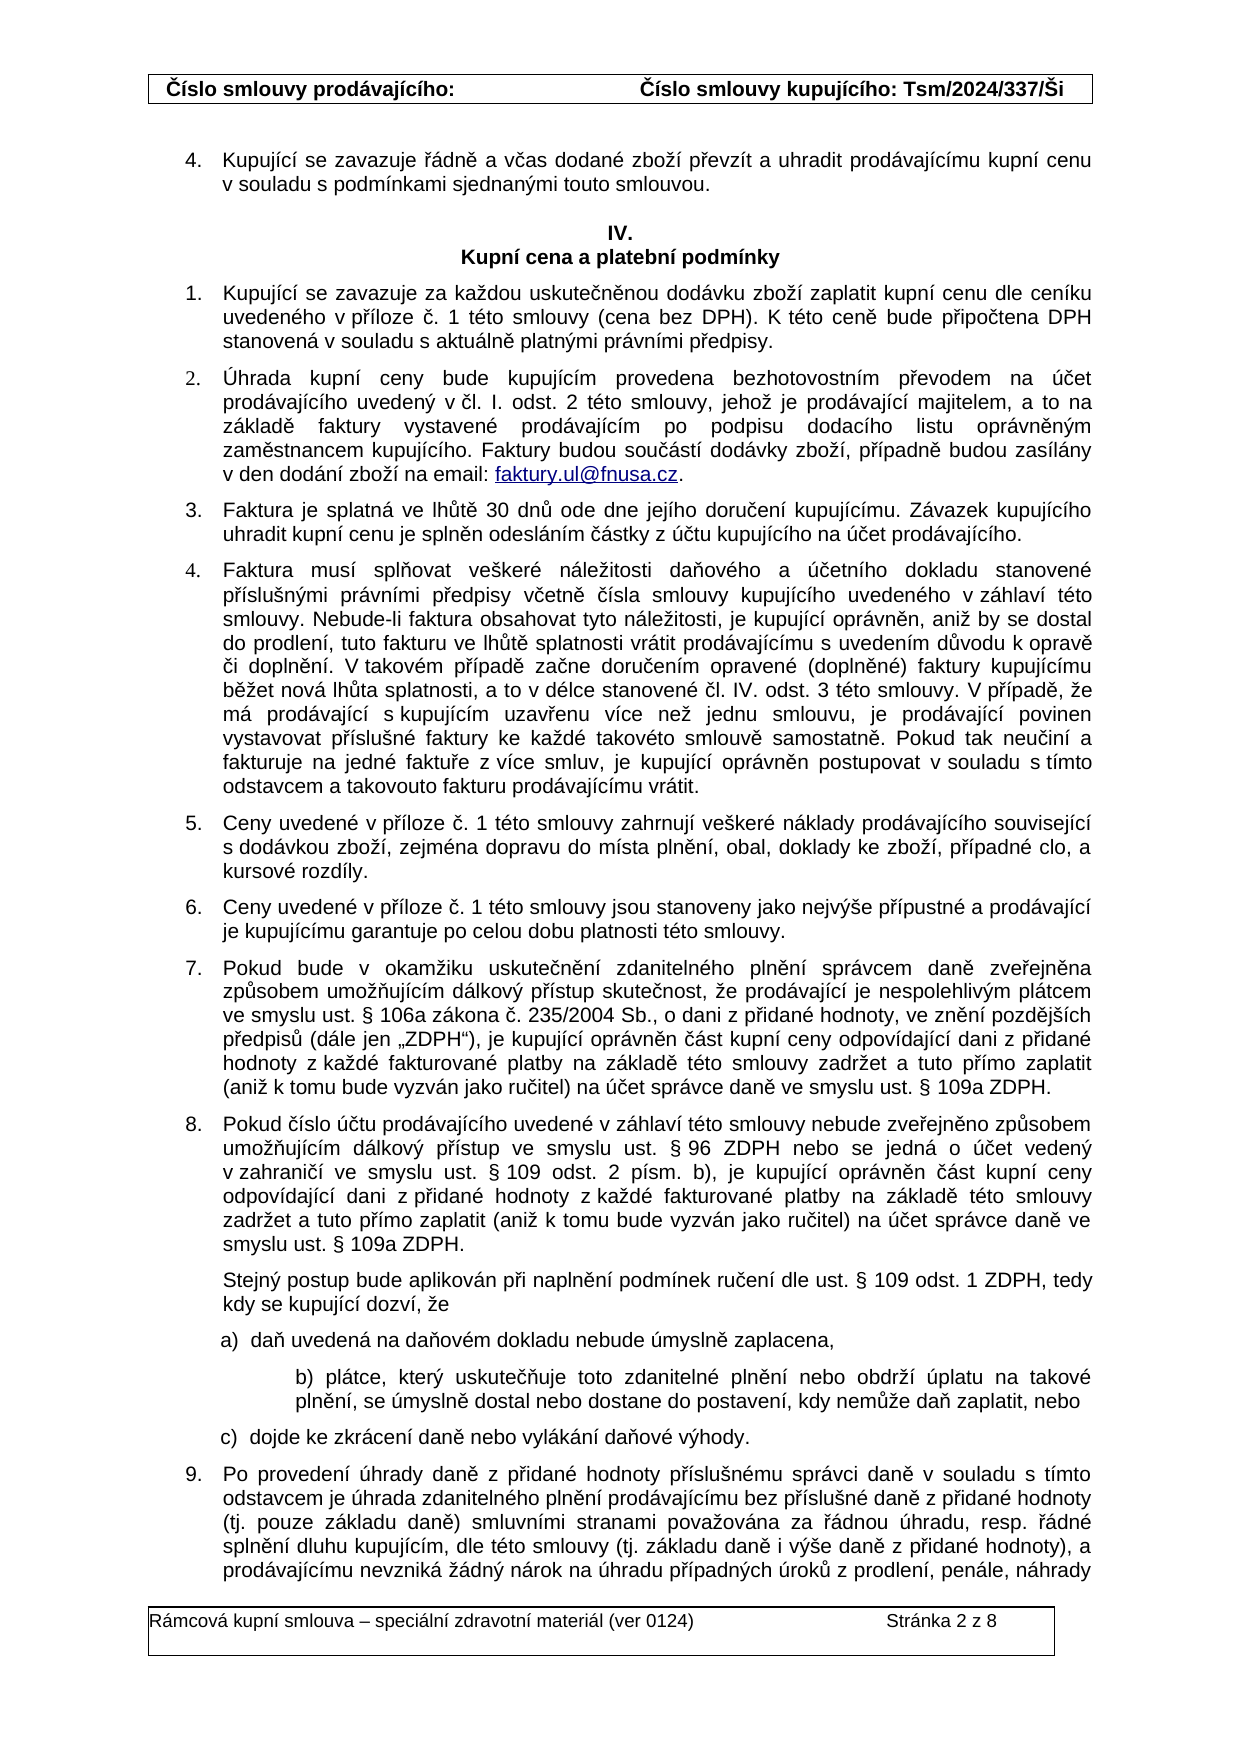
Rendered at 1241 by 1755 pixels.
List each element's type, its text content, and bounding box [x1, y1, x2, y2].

text a) daň uvedená na daňovém dokladu nebude úmyslně zaplacena, [148, 1328, 1093, 1352]
list Pokud bude v okamžiku uskutečnění zdanitelného plnění správcem daně zveřejněna způsobem umožňujícím dálkový přístup skutečnost, že prodávající je nespolehlivým plátcem ve smyslu ust. § 106a zákona č. 235/2004 Sb., o dani z přidané hodnoty, ve znění pozdějších předpisů (dále jen „ZDPH“), je kupující oprávněn část kupní ceny odpovídající dani z přidané hodnoty z každé fakturované platby na základě této smlouvy zadržet a tuto přímo zaplatit (aniž k tomu bude vyzván jako ručitel) na účet správce daně ve smyslu ust. § 109a ZDPH. [185, 955, 1093, 1099]
list Faktura musí splňovat veškeré náležitosti daňového a účetního dokladu stanovené příslušnými právními předpisy včetně čísla smlouvy kupujícího uvedeného v záhlaví této smlouvy. Nebude-li faktura obsahovat tyto náležitosti, je kupující oprávněn, aniž by se dostal do prodlení, tuto fakturu ve lhůtě splatnosti vrátit prodávajícímu s uvedením důvodu k opravě či doplnění. V takovém případě začne doručením opravené (doplněné) faktury kupujícímu běžet nová lhůta splatnosti, a to v délce stanovené čl. IV. odst. 3 této smlouvy. V případě, že má prodávající s kupujícím uzavřenu více než jednu smlouvu, je prodávající povinen vystavovat příslušné faktury ke každé takovéto smlouvě samostatně. Pokud tak neučiní a fakturuje na jedné faktuře z více smluv, je kupující oprávněn postupovat v souladu s tímto odstavcem a takovouto fakturu prodávajícímu vrátit. [185, 558, 1093, 798]
list Po provedení úhrady daně z přidané hodnoty příslušnému správci daně v souladu s tímto odstavcem je úhrada zdanitelného plnění prodávajícímu bez příslušné daně z přidané hodnoty (tj. pouze základu daně) smluvními stranami považována za řádnou úhradu, resp. řádné splnění dluhu kupujícím, dle této smlouvy (tj. základu daně i výše daně z přidané hodnoty), a prodávajícímu nevzniká žádný nárok na úhradu případných úroků z prodlení, penále, náhrady [185, 1462, 1093, 1581]
list Ceny uvedené v příloze č. 1 této smlouvy jsou stanoveny jako nejvýše přípustné a prodávající je kupujícímu garantuje po celou dobu platnosti této smlouvy. [185, 895, 1093, 943]
text Kupní cena a platební podmínky [148, 244, 1093, 268]
list Úhrada kupní ceny bude kupujícím provedena bezhotovostním převodem na účet prodávajícího uvedený v čl. I. odst. 2 této smlouvy, jehož je prodávající majitelem, a to na základě faktury vystavené prodávajícím po podpisu dodacího listu oprávněným zaměstnancem kupujícího. Faktury budou součástí dodávky zboží, případně budou zasílány v den dodání zboží na email: faktury.ul@fnusa.cz. [185, 365, 1093, 485]
list Ceny uvedené v příloze č. 1 této smlouvy zahrnují veškeré náklady prodávajícího související s dodávkou zboží, zejména dopravu do místa plnění, obal, doklady ke zboží, případné clo, a kursové rozdíly. [185, 811, 1093, 882]
text IV. [148, 221, 1093, 244]
text c) dojde ke zkrácení daně nebo vylákání daňové výhody. [148, 1425, 1093, 1449]
list Faktura je splatná ve lhůtě 30 dnů ode dne jejího doručení kupujícímu. Závazek kupujícího uhradit kupní cenu je splněn odesláním částky z účtu kupujícího na účet prodávajícího. [185, 498, 1093, 546]
text b) plátce, který uskutečňuje toto zdanitelné plnění nebo obdrží úplatu na takové plnění, se úmyslně dostal nebo dostane do postavení, kdy nemůže daň zaplatit, nebo [295, 1365, 1093, 1413]
text Stejný postup bude aplikován při naplnění podmínek ručení dle ust. § 109 odst. 1 ZDPH, tedy kdy se kupující dozví, že [223, 1268, 1093, 1316]
list Kupující se zavazuje řádně a včas dodané zboží převzít a uhradit prodávajícímu kupní cenu v souladu s podmínkami sjednanými touto smlouvou. [185, 148, 1093, 196]
list Kupující se zavazuje za každou uskutečněnou dodávku zboží zaplatit kupní cenu dle ceníku uvedeného v příloze č. 1 této smlouvy (cena bez DPH). K této ceně bude připočtena DPH stanovená v souladu s aktuálně platnými právními předpisy. [185, 281, 1093, 353]
list Pokud číslo účtu prodávajícího uvedené v záhlaví této smlouvy nebude zveřejněno způsobem umožňujícím dálkový přístup ve smyslu ust. § 96 ZDPH nebo se jedná o účet vedený v zahraničí ve smyslu ust. § 109 odst. 2 písm. b), je kupující oprávněn část kupní ceny odpovídající dani z přidané hodnoty z každé fakturované platby na základě této smlouvy zadržet a tuto přímo zaplatit (aniž k tomu bude vyzván jako ručitel) na účet správce daně ve smyslu ust. § 109a ZDPH. [185, 1112, 1093, 1255]
